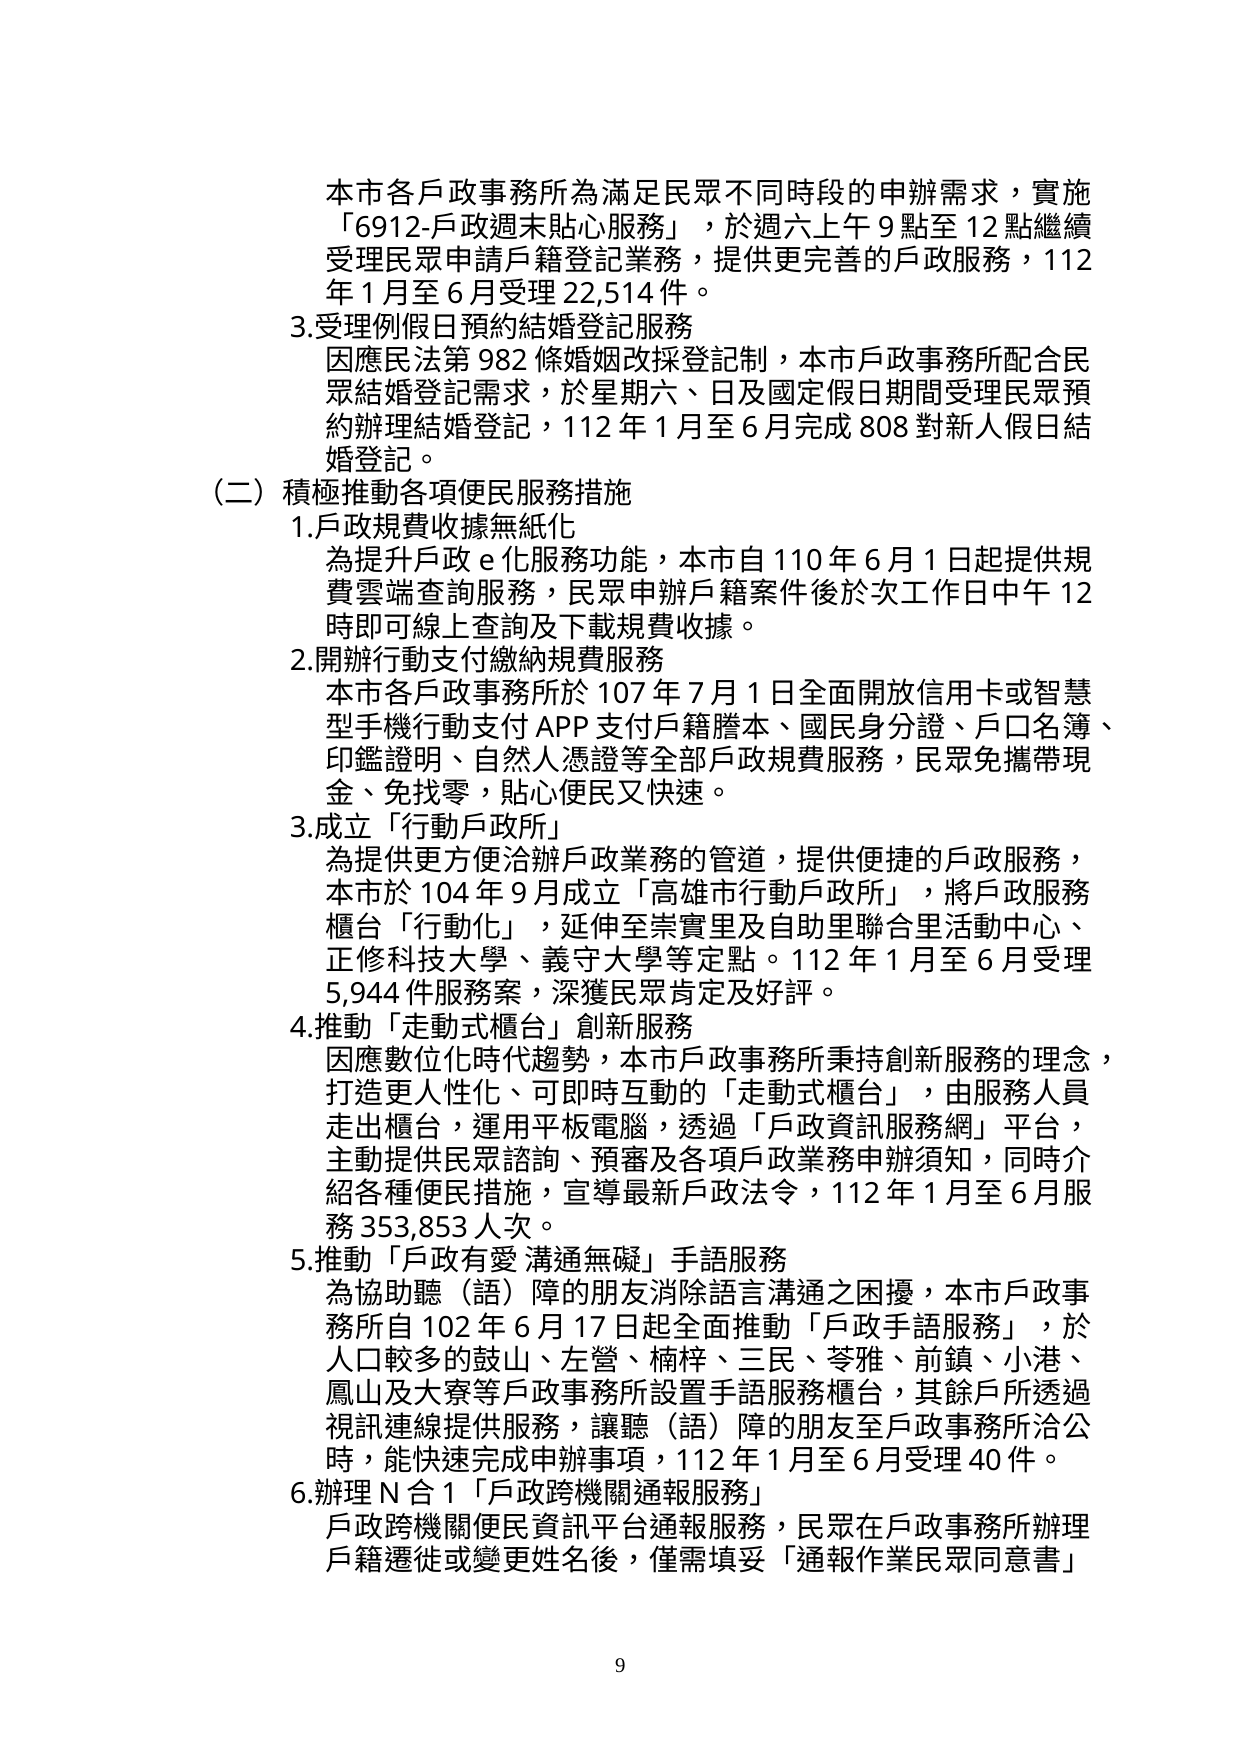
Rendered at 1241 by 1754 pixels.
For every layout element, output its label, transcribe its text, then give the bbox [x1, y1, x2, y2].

text 為提供更方便洽辦戶政業務的管道，提供便捷的戶政服務，本市於104年9月成立「高雄市行動戶政所」，將戶政服務櫃台「行動化」，延伸至崇實里及自助里聯合里活動中心、正修科技大學、義守大學等定點。112年1月至6月受理5,944件服務案，深獲民眾肯定及好評。 [325, 844, 1092, 1010]
text 為協助聽（語）障的朋友消除語言溝通之困擾，本市戶政事務所自102年6月17日起全面推動「戶政手語服務」，於人口較多的鼓山、左營、楠梓、三民、苓雅、前鎮、小港、鳳山及大寮等戶政事務所設置手語服務櫃台，其餘戶所透過視訊連線提供服務，讓聽（語）障的朋友至戶政事務所洽公時，能快速完成申辦事項，112年1月至6月受理40件。 [325, 1277, 1092, 1477]
text 1.戶政規費收據無紙化 [289, 510, 1092, 544]
text 3.成立「行動戶政所」 [289, 810, 1092, 844]
text 為提升戶政e化服務功能，本市自110年6月1日起提供規費雲端查詢服務，民眾申辦戶籍案件後於次工作日中午12時即可線上查詢及下載規費收據。 [325, 544, 1092, 644]
text 戶政跨機關便民資訊平台通報服務，民眾在戶政事務所辦理戶籍遷徙或變更姓名後，僅需填妥「通報作業民眾同意書」 [325, 1510, 1092, 1577]
text 6.辦理N合1「戶政跨機關通報服務」 [289, 1477, 1092, 1510]
text 因應數位化時代趨勢，本市戶政事務所秉持創新服務的理念，打造更人性化、可即時互動的「走動式櫃台」，由服務人員走出櫃台，運用平板電腦，透過「戶政資訊服務網」平台，主動提供民眾諮詢、預審及各項戶政業務申辦須知，同時介紹各種便民措施，宣導最新戶政法令，112年1月至6月服務353,853人次。 [325, 1044, 1092, 1244]
text 4.推動「走動式櫃台」創新服務 [289, 1010, 1092, 1044]
text 2.開辦行動支付繳納規費服務 [289, 644, 1092, 677]
text 本市各戶政事務所為滿足民眾不同時段的申辦需求，實施「6912-戶政週末貼心服務」，於週六上午9點至12點繼續受理民眾申請戶籍登記業務，提供更完善的戶政服務，112年1月至6月受理22,514件。 [325, 177, 1092, 310]
text 本市各戶政事務所於107年7月1日全面開放信用卡或智慧型手機行動支付APP支付戶籍謄本、國民身分證、戶口名簿、印鑑證明、自然人憑證等全部戶政規費服務，民眾免攜帶現金、免找零，貼心便民又快速。 [325, 677, 1092, 810]
text （二）積極推動各項便民服務措施 [195, 477, 1092, 510]
text 3.受理例假日預約結婚登記服務 [289, 310, 1092, 344]
text 5.推動「戶政有愛 溝通無礙」手語服務 [289, 1244, 1092, 1277]
text 因應民法第982條婚姻改採登記制，本市戶政事務所配合民眾結婚登記需求，於星期六、日及國定假日期間受理民眾預約辦理結婚登記，112年1月至6月完成808對新人假日結婚登記。 [325, 344, 1092, 477]
